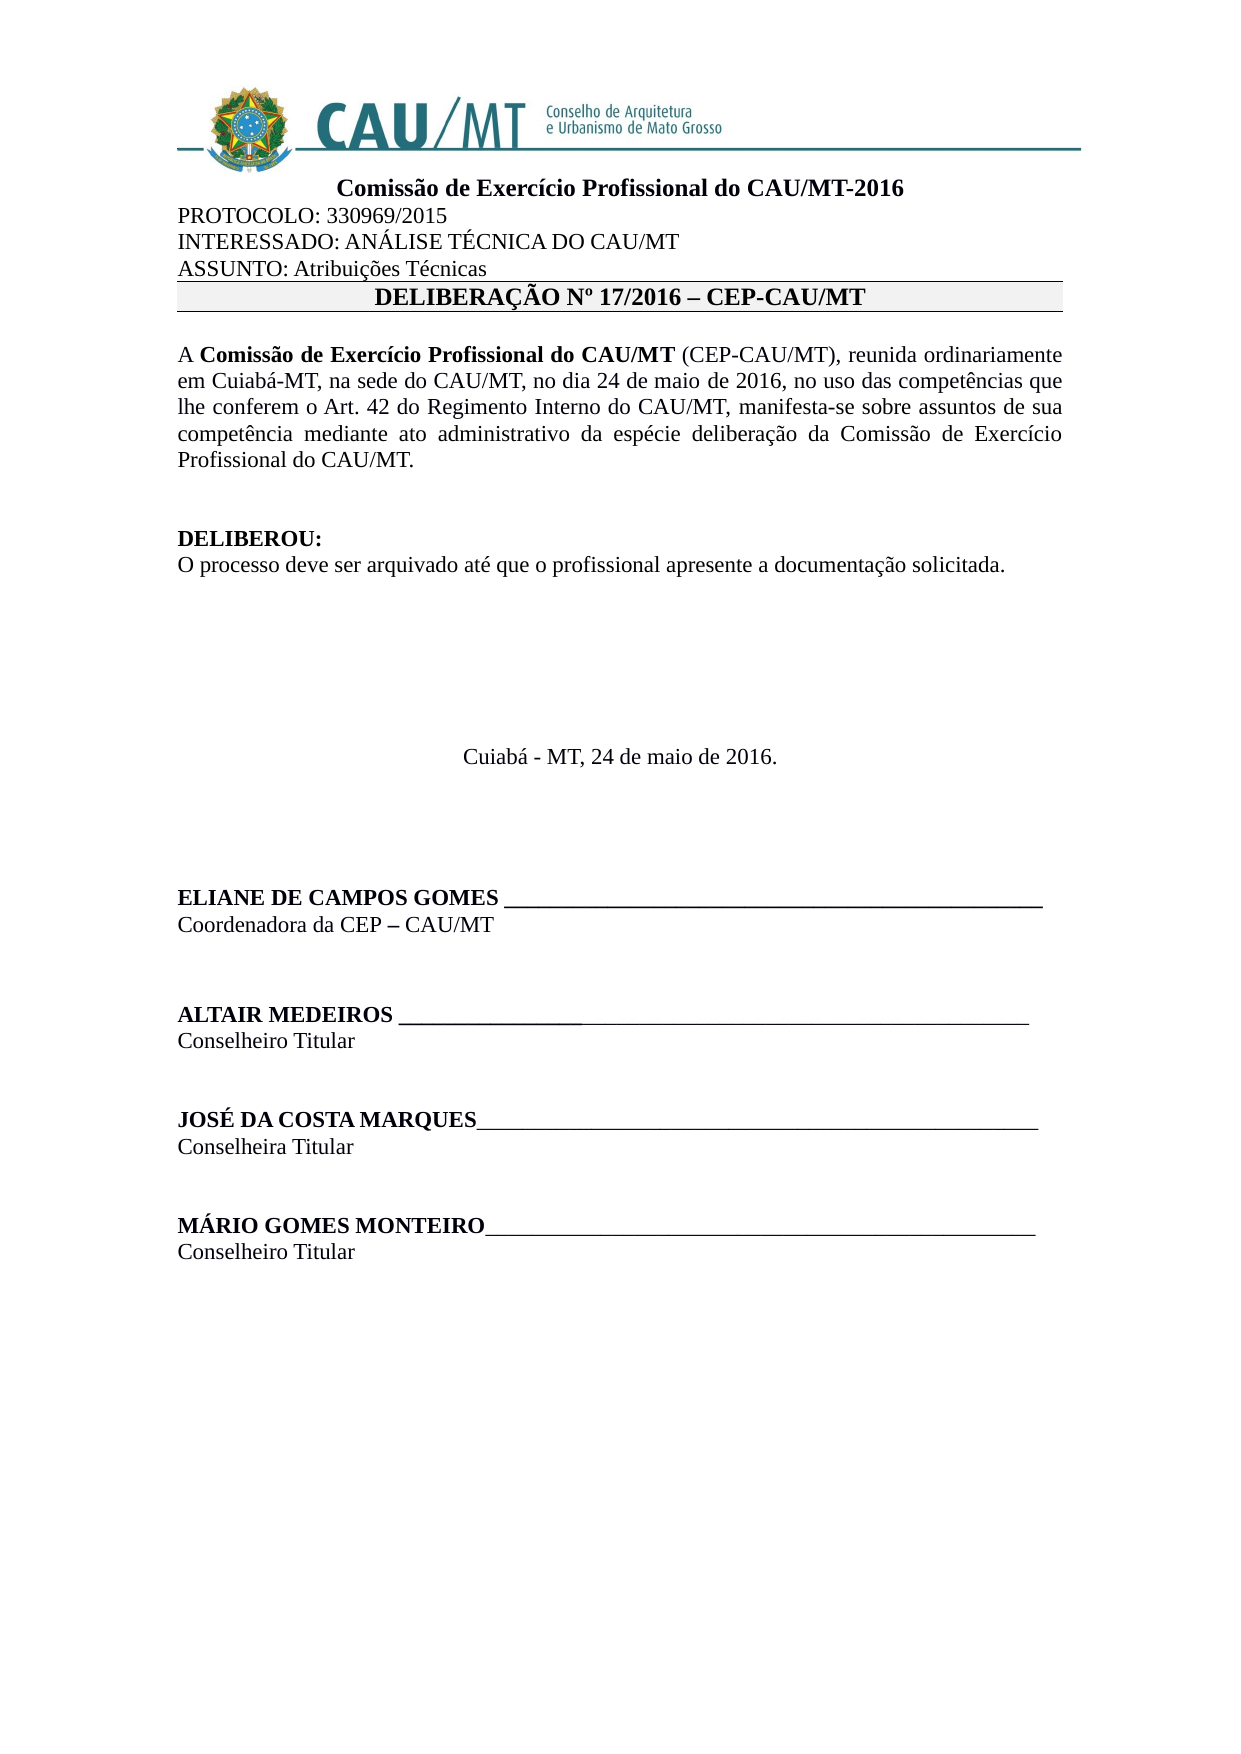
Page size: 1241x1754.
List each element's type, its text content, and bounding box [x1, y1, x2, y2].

text DELIBEROU: [177, 525, 1063, 551]
text Comissão de Exercício Profissional do CAU/MT-2016 [177, 174, 1063, 202]
text O processo deve ser arquivado até que o profissional apresente a documentação solicitada. [177, 551, 1063, 578]
text Cuiabá - MT, 24 de maio de 2016. [177, 743, 1063, 769]
text DELIBERAÇÃO Nº 17/2016 – CEP-CAU/MT [177, 282, 1063, 311]
text INTERESSADO: ANÁLISE TÉCNICA DO CAU/MT [177, 228, 1063, 254]
text Coordenadora da CEP – CAU/MT [177, 911, 1063, 937]
text PROTOCOLO: 330969/2015 [177, 202, 1063, 228]
text MÁRIO GOMES MONTEIRO________________________________________________ [177, 1212, 1063, 1238]
text A Comissão de Exercício Profissional do CAU/MT (CEP-CAU/MT), reunida ordinariamente em Cuiabá-MT, na sede do CAU/MT, no dia 24 de maio de 2016, no uso das competências que lhe conferem o Art. 42 do Regimento Interno do CAU/MT, manifesta-se sobre assuntos de sua competência mediante ato administrativo da espécie deliberação da Comissão de Exercício Profissional do CAU/MT. [177, 341, 1063, 472]
text Conselheiro Titular [177, 1027, 1063, 1054]
text Conselheira Titular [177, 1133, 1063, 1159]
text ALTAIR MEDEIROS _______________________________________________________ [177, 1001, 1063, 1027]
text ELIANE DE CAMPOS GOMES _______________________________________________ [177, 884, 1063, 911]
text ASSUNTO: Atribuições Técnicas [177, 254, 1063, 281]
text JOSÉ DA COSTA MARQUES_________________________________________________ [177, 1106, 1063, 1133]
text Conselheiro Titular [177, 1238, 1063, 1264]
